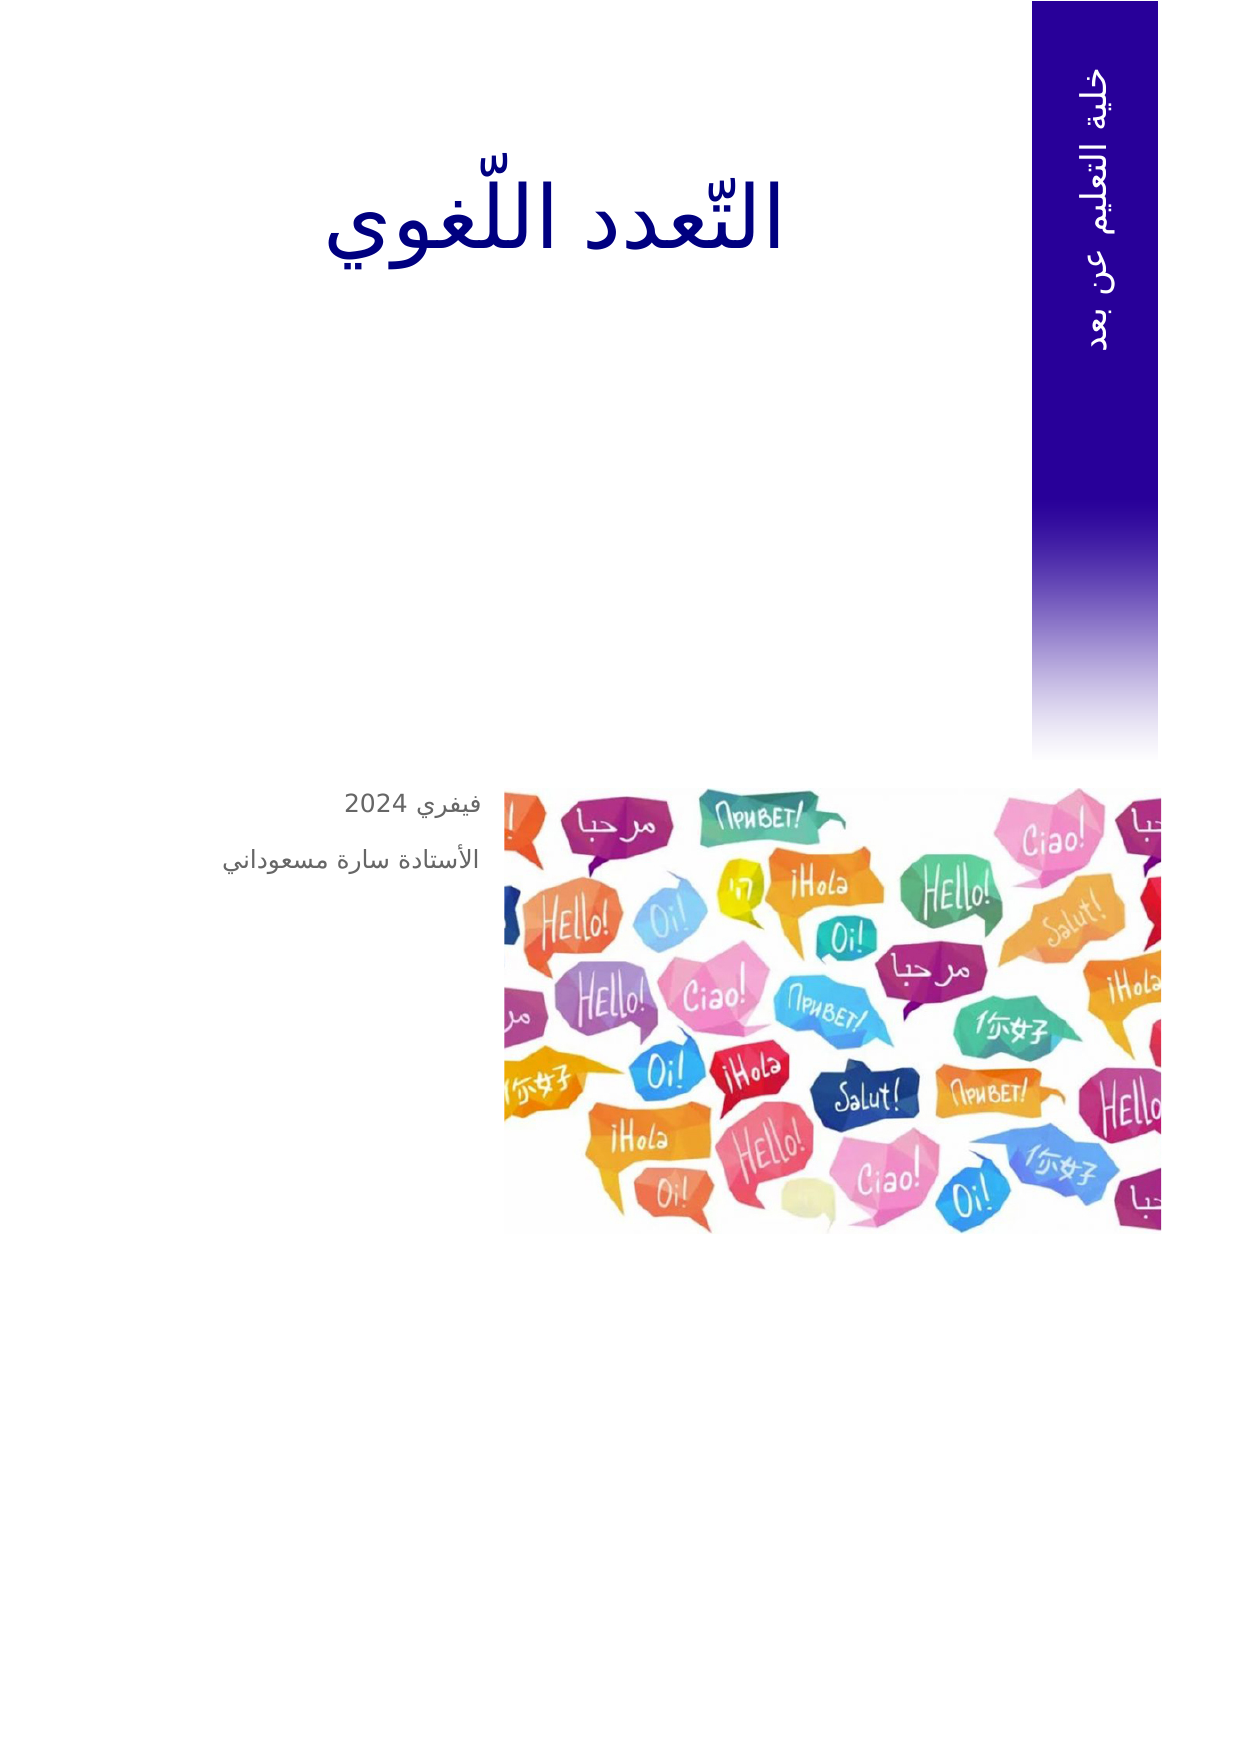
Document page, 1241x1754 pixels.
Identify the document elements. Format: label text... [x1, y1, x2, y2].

text فيفري 2024 [186, 789, 481, 819]
text الأستادة سارة مسعوداني [184, 846, 479, 875]
text خلية التعليم عن بعد [1046, 68, 1143, 353]
picture [504, 788, 1162, 1234]
title التّعدد اللّغوي [117, 155, 992, 274]
picture [1032, 1, 1158, 760]
